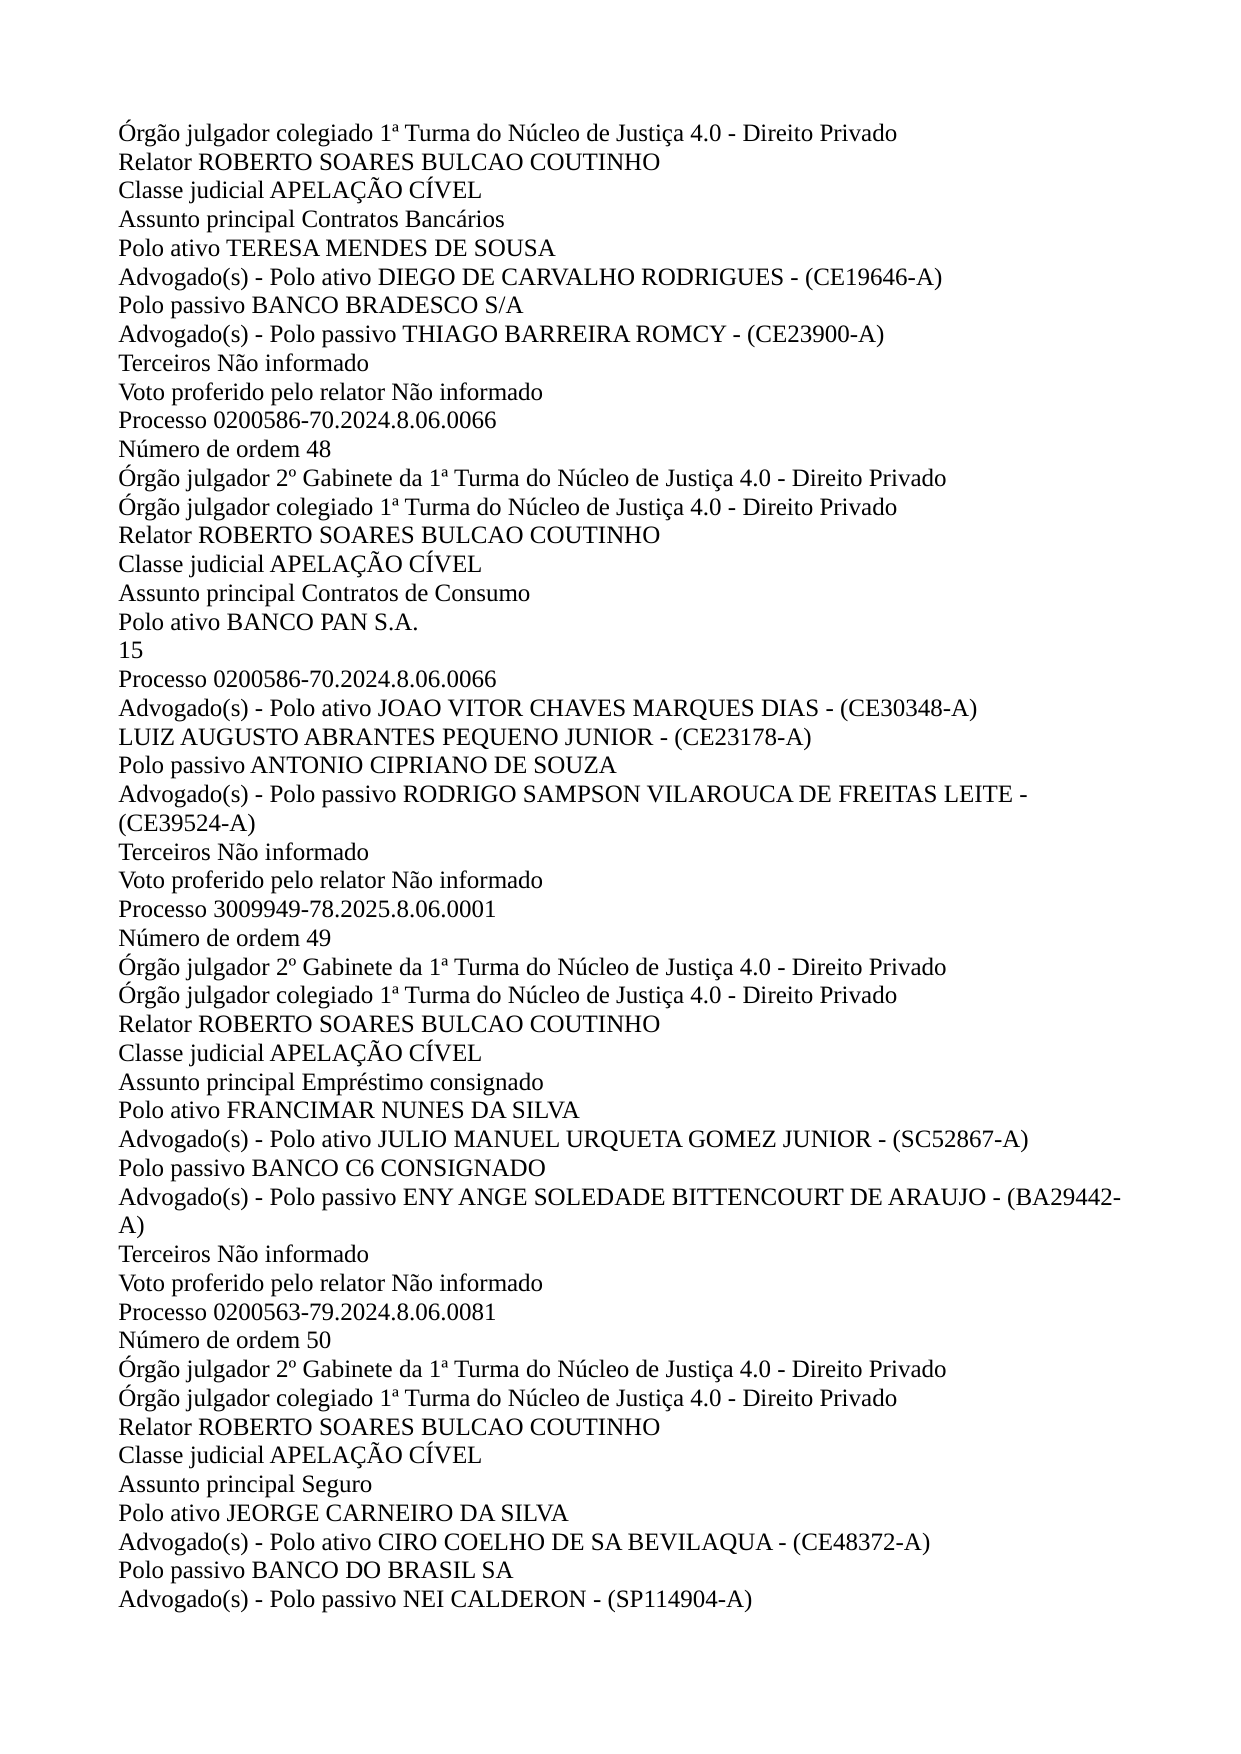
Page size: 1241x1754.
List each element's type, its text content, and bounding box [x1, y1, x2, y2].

text Polo ativo FRANCIMAR NUNES DA SILVA [118, 1096, 1122, 1124]
text Terceiros Não informado [118, 348, 1122, 377]
text Advogado(s) - Polo passivo THIAGO BARREIRA ROMCY - (CE23900-A) [118, 319, 1122, 348]
text Órgão julgador 2º Gabinete da 1ª Turma do Núcleo de Justiça 4.0 - Direito Privado [118, 952, 1122, 981]
text Advogado(s) - Polo ativo JULIO MANUEL URQUETA GOMEZ JUNIOR - (SC52867-A) [118, 1124, 1122, 1153]
text Advogado(s) - Polo ativo JOAO VITOR CHAVES MARQUES DIAS - (CE30348-A) [118, 693, 1122, 722]
text Advogado(s) - Polo passivo RODRIGO SAMPSON VILAROUCA DE FREITAS LEITE - (CE39524-A) [118, 779, 1122, 837]
text Processo 0200586-70.2024.8.06.0066 [118, 406, 1122, 434]
text Voto proferido pelo relator Não informado [118, 1268, 1122, 1297]
text Classe judicial APELAÇÃO CÍVEL [118, 1441, 1122, 1469]
text Número de ordem 50 [118, 1326, 1122, 1354]
text Órgão julgador colegiado 1ª Turma do Núcleo de Justiça 4.0 - Direito Privado [118, 118, 1122, 147]
text Terceiros Não informado [118, 837, 1122, 866]
text Classe judicial APELAÇÃO CÍVEL [118, 1038, 1122, 1067]
text Relator ROBERTO SOARES BULCAO COUTINHO [118, 147, 1122, 176]
text Assunto principal Empréstimo consignado [118, 1067, 1122, 1096]
text Voto proferido pelo relator Não informado [118, 377, 1122, 406]
text Número de ordem 48 [118, 434, 1122, 463]
text Classe judicial APELAÇÃO CÍVEL [118, 549, 1122, 578]
text Advogado(s) - Polo passivo ENY ANGE SOLEDADE BITTENCOURT DE ARAUJO - (BA29442-A) [118, 1182, 1122, 1239]
text Número de ordem 49 [118, 923, 1122, 952]
text Voto proferido pelo relator Não informado [118, 866, 1122, 894]
text Advogado(s) - Polo passivo NEI CALDERON - (SP114904-A) [118, 1584, 1122, 1613]
text Polo passivo BANCO DO BRASIL SA [118, 1556, 1122, 1584]
text Advogado(s) - Polo ativo CIRO COELHO DE SA BEVILAQUA - (CE48372-A) [118, 1527, 1122, 1556]
text Assunto principal Contratos de Consumo [118, 578, 1122, 607]
text Assunto principal Contratos Bancários [118, 204, 1122, 233]
text Assunto principal Seguro [118, 1469, 1122, 1498]
text Advogado(s) - Polo ativo DIEGO DE CARVALHO RODRIGUES - (CE19646-A) [118, 262, 1122, 291]
text Órgão julgador 2º Gabinete da 1ª Turma do Núcleo de Justiça 4.0 - Direito Privado [118, 1354, 1122, 1383]
text 15 [118, 636, 1122, 664]
text Órgão julgador colegiado 1ª Turma do Núcleo de Justiça 4.0 - Direito Privado [118, 1383, 1122, 1412]
text Polo ativo TERESA MENDES DE SOUSA [118, 233, 1122, 262]
text Relator ROBERTO SOARES BULCAO COUTINHO [118, 1009, 1122, 1038]
text Órgão julgador colegiado 1ª Turma do Núcleo de Justiça 4.0 - Direito Privado [118, 981, 1122, 1009]
text Terceiros Não informado [118, 1239, 1122, 1268]
text Relator ROBERTO SOARES BULCAO COUTINHO [118, 521, 1122, 549]
text Órgão julgador 2º Gabinete da 1ª Turma do Núcleo de Justiça 4.0 - Direito Privado [118, 463, 1122, 492]
text Polo ativo BANCO PAN S.A. [118, 607, 1122, 636]
text Polo ativo JEORGE CARNEIRO DA SILVA [118, 1498, 1122, 1527]
text Relator ROBERTO SOARES BULCAO COUTINHO [118, 1412, 1122, 1441]
text Polo passivo BANCO BRADESCO S/A [118, 291, 1122, 319]
text Processo 3009949-78.2025.8.06.0001 [118, 894, 1122, 923]
text LUIZ AUGUSTO ABRANTES PEQUENO JUNIOR - (CE23178-A) [118, 722, 1122, 751]
text Classe judicial APELAÇÃO CÍVEL [118, 176, 1122, 204]
text Polo passivo BANCO C6 CONSIGNADO [118, 1153, 1122, 1182]
text Processo 0200563-79.2024.8.06.0081 [118, 1297, 1122, 1326]
text Processo 0200586-70.2024.8.06.0066 [118, 664, 1122, 693]
text Polo passivo ANTONIO CIPRIANO DE SOUZA [118, 751, 1122, 779]
text Órgão julgador colegiado 1ª Turma do Núcleo de Justiça 4.0 - Direito Privado [118, 492, 1122, 521]
